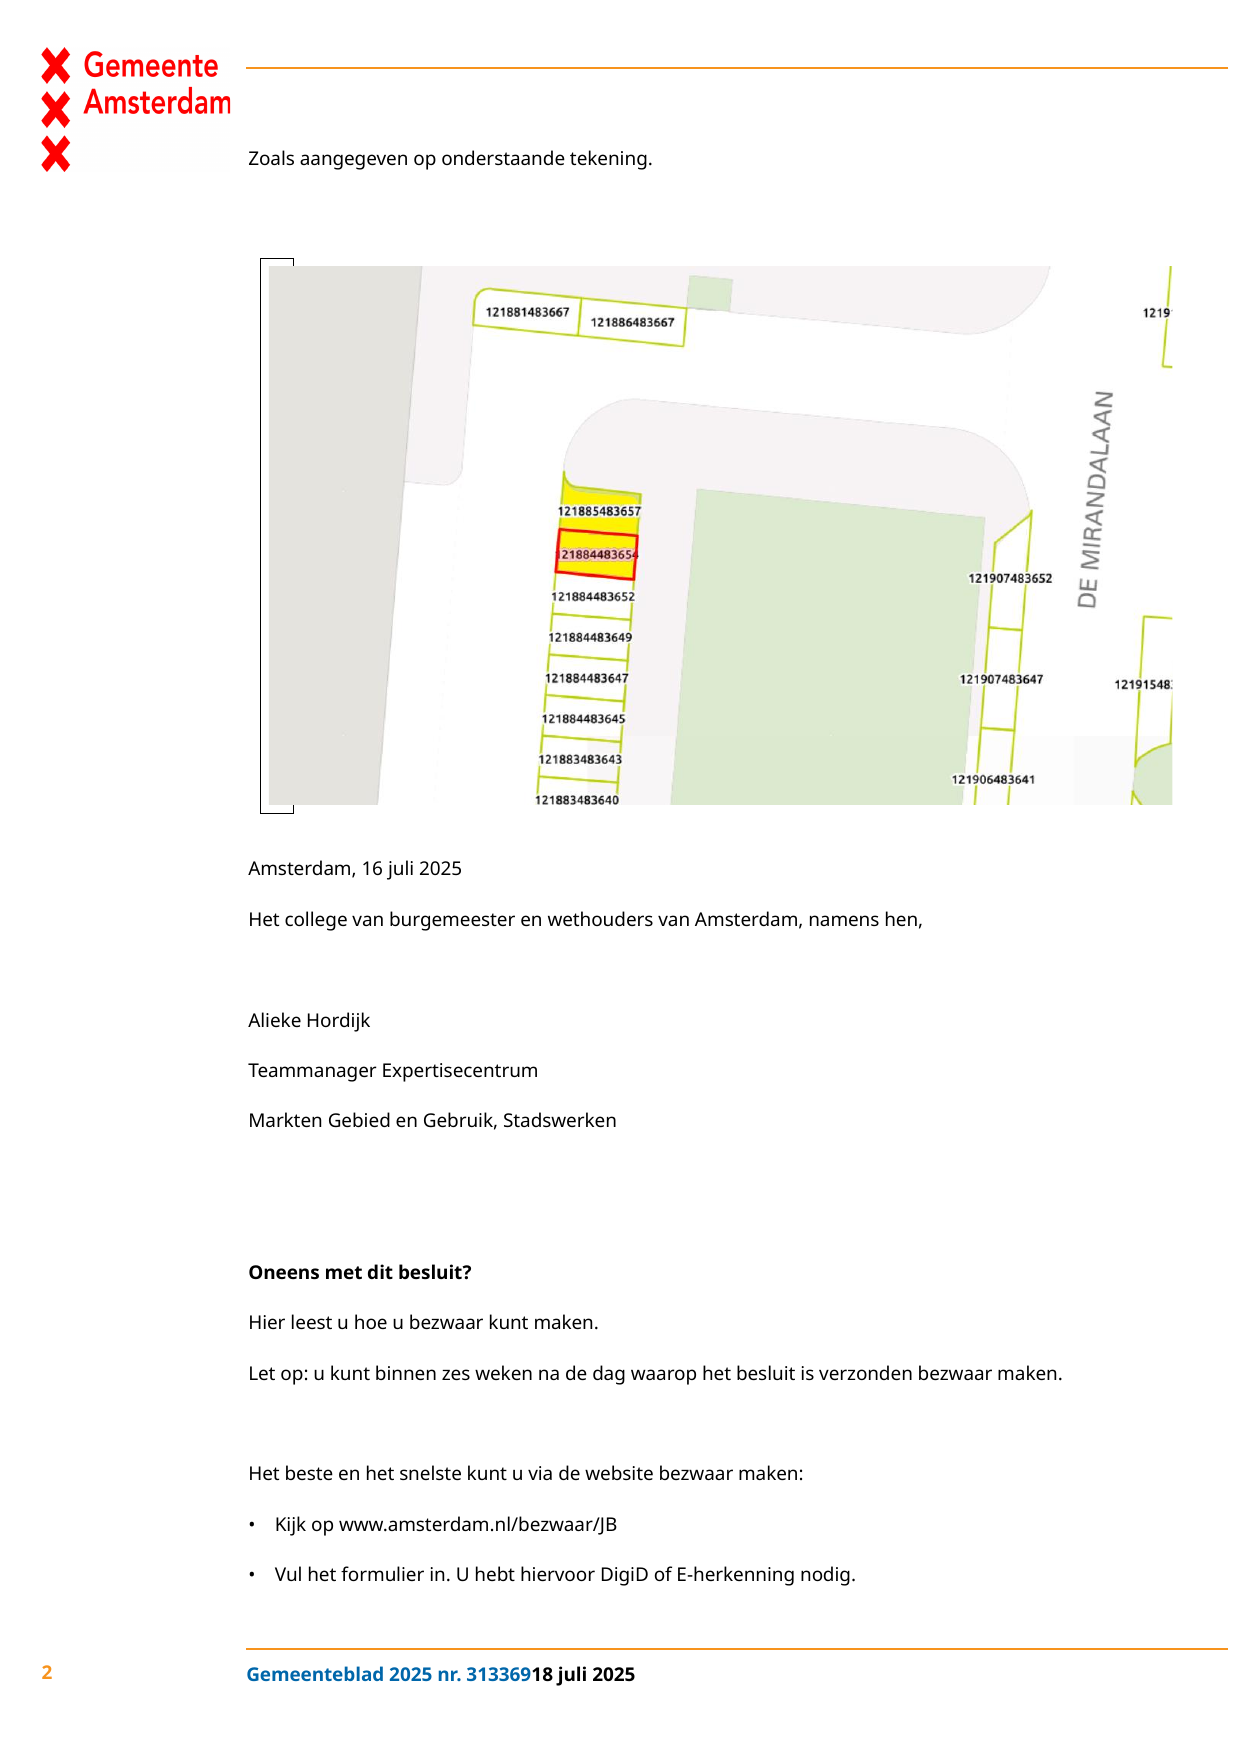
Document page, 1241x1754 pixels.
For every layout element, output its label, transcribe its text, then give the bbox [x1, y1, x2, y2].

text Hier leest u hoe u bezwaar kunt maken. [248, 1309, 1152, 1335]
text Markten Gebied en Gebruik, Stadswerken [248, 1108, 1152, 1133]
text Het college van burgemeester en wethouders van Amsterdam, namens hen, [248, 906, 1152, 932]
text Zoals aangegeven op onderstaande tekening. [248, 145, 1152, 171]
text Amsterdam, 16 juli 2025 [248, 856, 1152, 881]
text Oneens met dit besluit? [248, 1259, 1152, 1285]
picture [41, 47, 231, 172]
text Teammanager Expertisecentrum [248, 1057, 1152, 1083]
text Alieke Hordijk [248, 1007, 1152, 1033]
text • Kijk op www.amsterdam.nl/bezwaar/JB [248, 1511, 1152, 1537]
text • Vul het formulier in. U hebt hiervoor DigiD of E-herkenning nodig. [248, 1561, 1152, 1587]
text Het beste en het snelste kunt u via de website bezwaar maken: [248, 1461, 1152, 1486]
text Let op: u kunt binnen zes weken na de dag waarop het besluit is verzonden bezwaar maken. [248, 1360, 1152, 1386]
picture [268, 266, 1173, 805]
